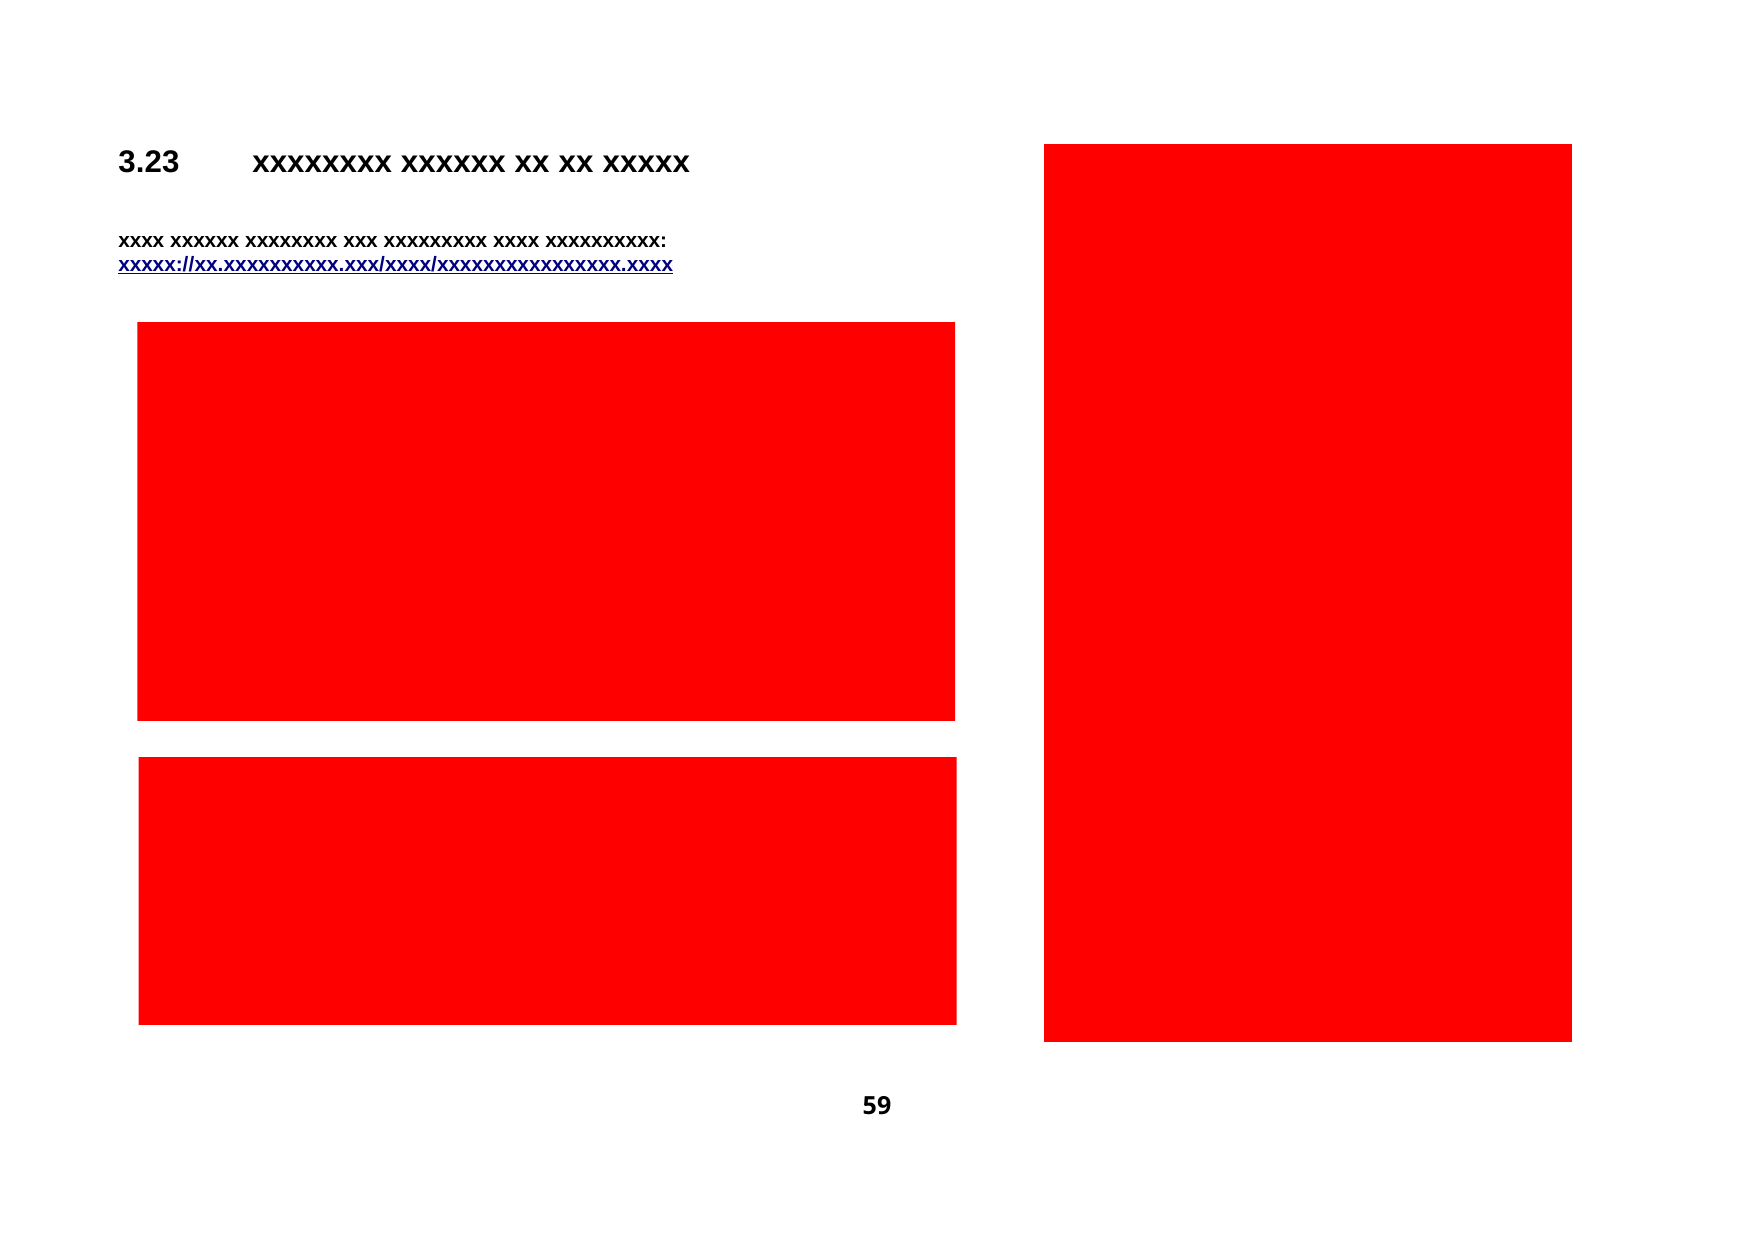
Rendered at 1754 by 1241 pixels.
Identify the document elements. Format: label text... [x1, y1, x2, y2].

picture [1044, 144, 1572, 1042]
text xxxx xxxxxx xxxxxxxx xxx xxxxxxxxx xxxx xxxxxxxxxx: xxxxx://xx.xxxxxxxxxx.xxx/xxxx/xxxxxxxxxxxxxxxx.xxxx [118, 228, 1044, 276]
picture [137, 322, 955, 721]
subtitle xxxxxxxx xxxxxx xx xx xxxxx [118, 143, 1636, 179]
text [1572, 228, 1636, 276]
picture [138, 757, 957, 1025]
